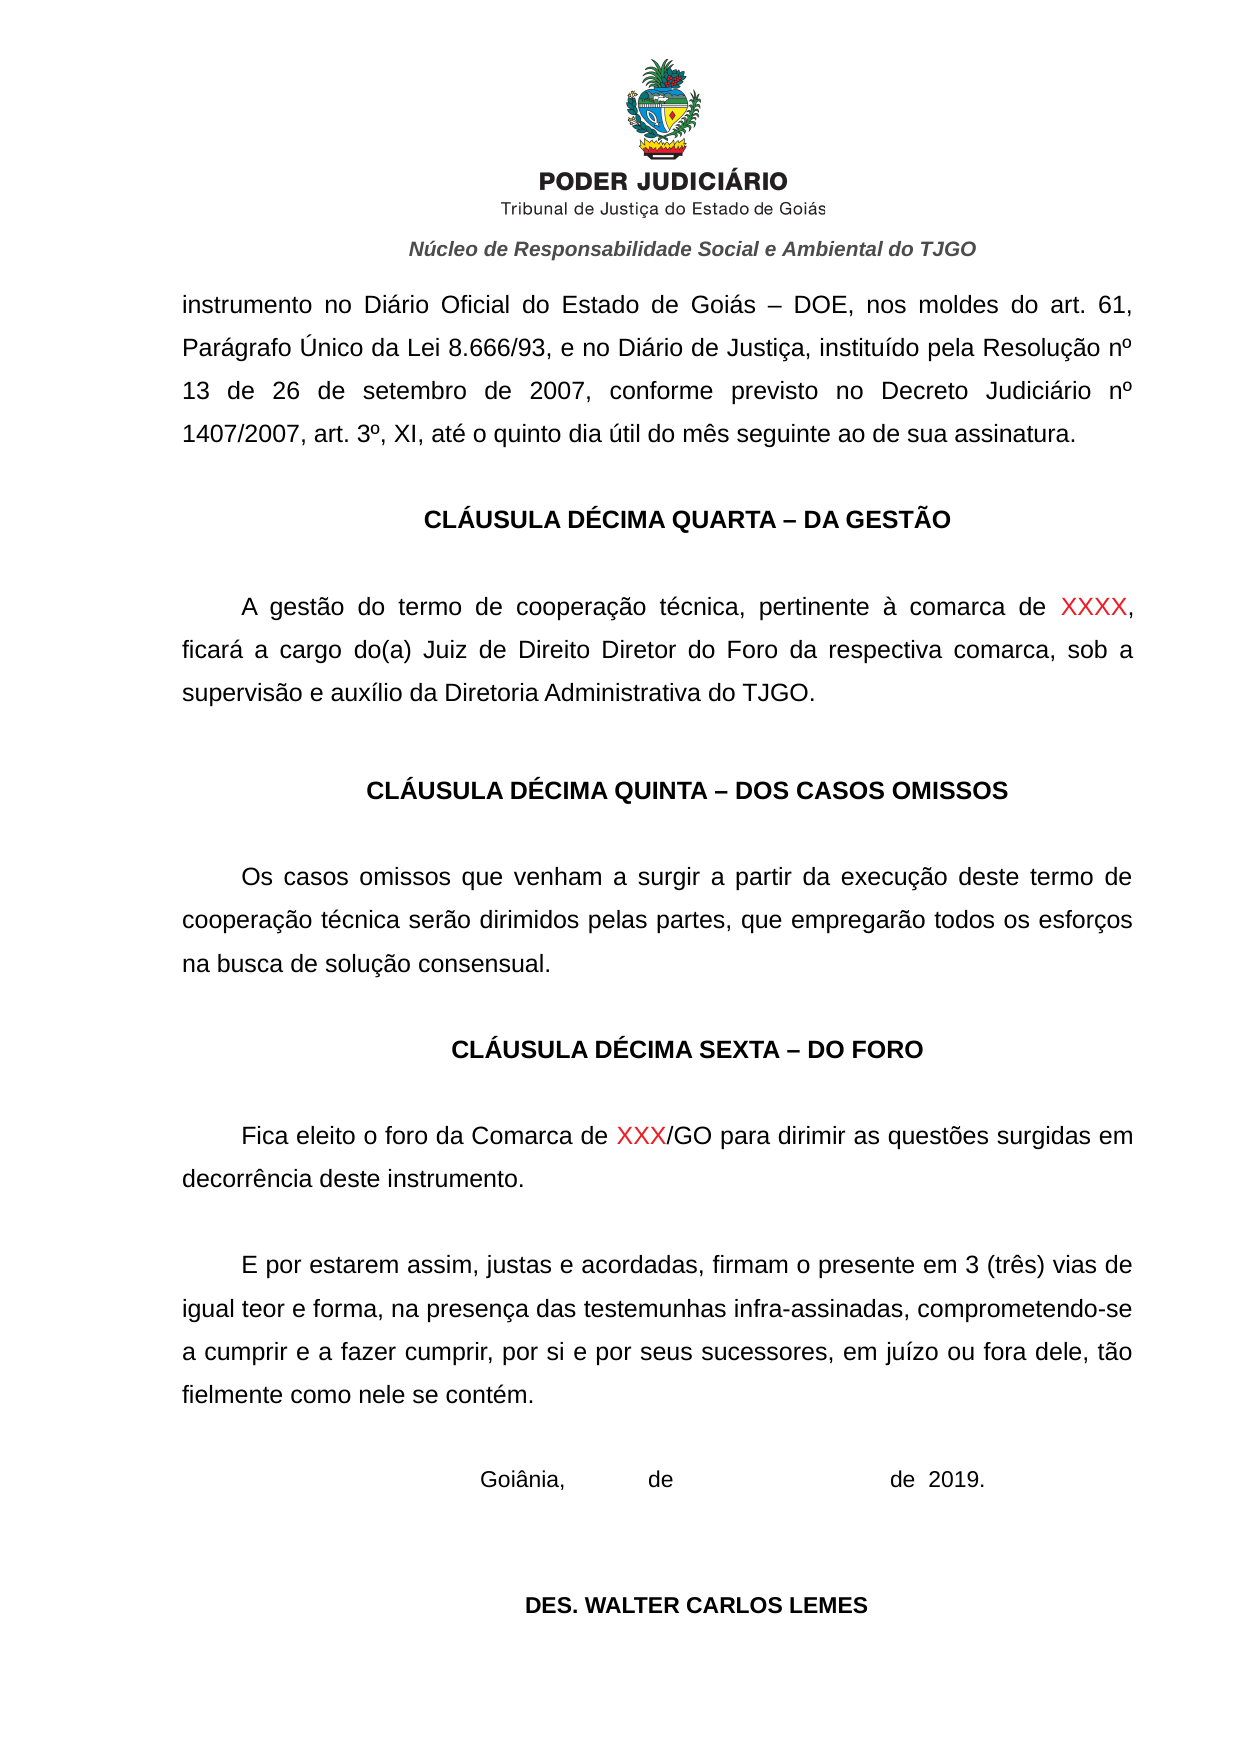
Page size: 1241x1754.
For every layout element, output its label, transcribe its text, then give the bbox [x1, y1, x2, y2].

subtitle CLÁUSULA DÉCIMA QUINTA – DOS CASOS OMISSOS [107, 776, 1134, 805]
subtitle CLÁUSULA DÉCIMA SEXTA – DO FORO [107, 1035, 1134, 1064]
picture [501, 59, 826, 218]
subtitle CLÁUSULA DÉCIMA QUARTA – DA GESTÃO [107, 506, 1134, 534]
subtitle E por estarem assim, justas e acordadas, firmam o presente em 3 (três) vias de igual teor e forma, na presença das testemunhas infra-assinadas, comprometendo-se a cumprir e a fazer cumprir, por si e por seus sucessores, em juízo ou fora dele, tão fielmente como nele se contém. [107, 1251, 1134, 1409]
subtitle Os casos omissos que venham a surgir a partir da execução deste termo de cooperação técnica serão dirimidos pelas partes, que empregarão todos os esforços na busca de solução consensual. [107, 862, 1134, 977]
text Goiânia, de de 2019. [184, 1466, 1134, 1492]
subtitle instrumento no Diário Oficial do Estado de Goiás – DOE, nos moldes do art. 61, Parágrafo Único da Lei 8.666/93, e no Diário de Justiça, instituído pela Resolução nº 13 de 26 de setembro de 2007, conforme previsto no Decreto Judiciário nº 1407/2007, art. 3º, XI, até o quinto dia útil do mês seguinte ao de sua assinatura. [107, 290, 1134, 448]
subtitle A gestão do termo de cooperação técnica, pertinente à comarca de XXXX, ficará a cargo do(a) Juiz de Direito Diretor do Foro da respectiva comarca, sob a supervisão e auxílio da Diretoria Administrativa do TJGO. [107, 592, 1134, 707]
subtitle Fica eleito o foro da Comarca de XXX/GO para dirimir as questões surgidas em decorrência deste instrumento. [107, 1121, 1134, 1193]
subtitle DES. WALTER CARLOS LEMES [184, 1592, 1134, 1618]
